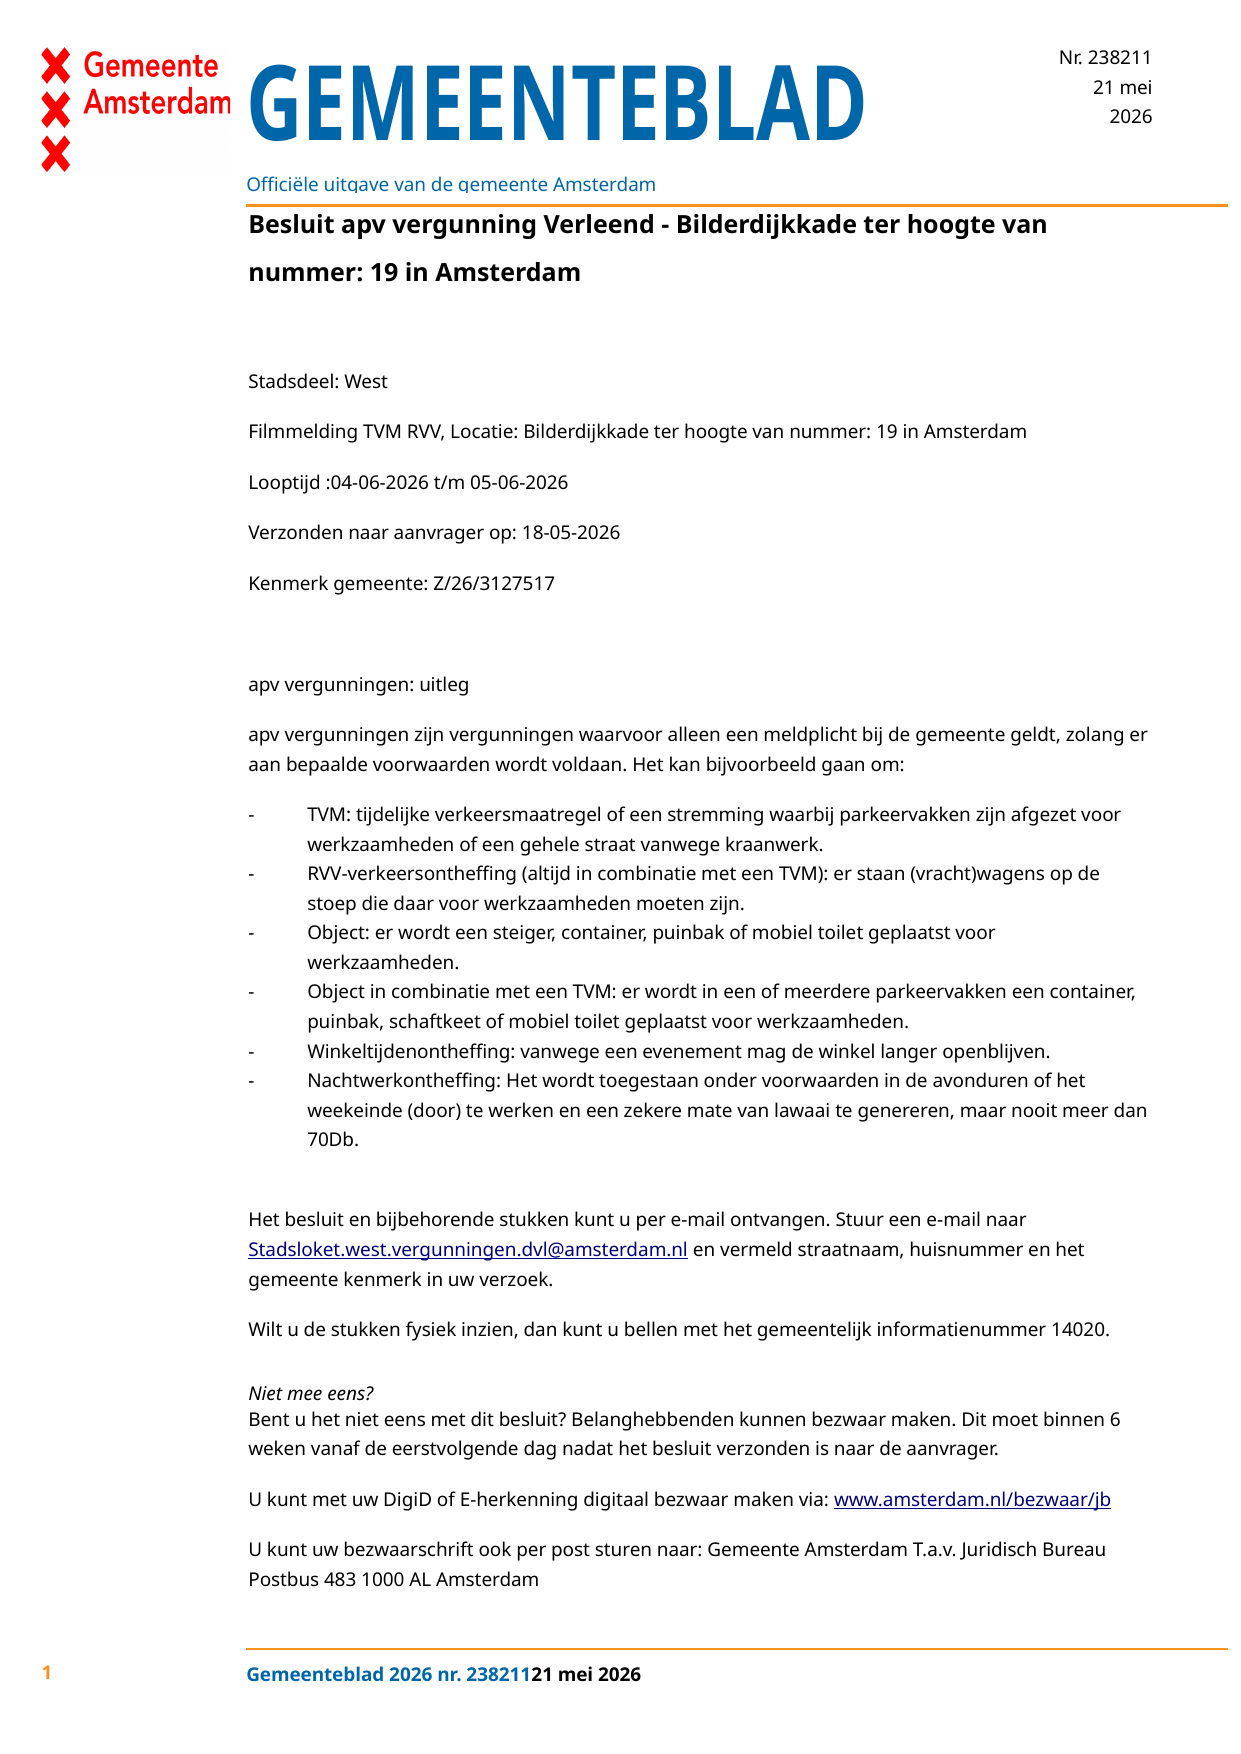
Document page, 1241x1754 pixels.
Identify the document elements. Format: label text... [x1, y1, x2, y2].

text U kunt uw bezwaarschrift ook per post sturen naar: Gemeente Amsterdam T.a.v. Juridisch Bureau Postbus 483 1000 AL Amsterdam [248, 1536, 1152, 1592]
text Stadsdeel: West [248, 368, 1152, 394]
text Bent u het niet eens met dit besluit? Belanghebbenden kunnen bezwaar maken. Dit moet binnen 6 weken vanaf de eerstvolgende dag nadat het besluit verzonden is naar de aanvrager. [248, 1406, 1152, 1461]
list TVM: tijdelijke verkeersmaatregel of een stremming waarbij parkeervakken zijn afgezet voor werkzaamheden of een gehele straat vanwege kraanwerk. [248, 801, 1152, 857]
text Filmmelding TVM RVV, Locatie: Bilderdijkkade ter hoogte van nummer: 19 in Amsterdam [248, 419, 1152, 444]
text Besluit apv vergunning Verleend - Bilderdijkkade ter hoogte van nummer: 19 in Amsterdam [248, 207, 1152, 288]
list Object: er wordt een steiger, container, puinbak of mobiel toilet geplaatst voor werkzaamheden. [248, 919, 1152, 975]
list Winkeltijdenontheffing: vanwege een evenement mag de winkel langer openblijven. [248, 1038, 1152, 1064]
text Verzonden naar aanvrager op: 18-05-2026 [248, 519, 1152, 545]
text Niet mee eens? [248, 1380, 1152, 1406]
list RVV-verkeersontheffing (altijd in combinatie met een TVM): er staan (vracht)wagens op de stoep die daar voor werkzaamheden moeten zijn. [248, 860, 1152, 916]
text U kunt met uw DigiD of E-herkenning digitaal bezwaar maken via: www.amsterdam.nl/bezwaar/jb [248, 1486, 1152, 1512]
text Het besluit en bijbehorende stukken kunt u per e-mail ontvangen. Stuur een e-mail naar Stadsloket.west.vergunningen.dvl@amsterdam.nl en vermeld straatnaam, huisnummer en het gemeente kenmerk in uw verzoek. [248, 1207, 1152, 1292]
list Nachtwerkontheffing: Het wordt toegestaan onder voorwaarden in de avonduren of het weekeinde (door) te werken en een zekere mate van lawaai te genereren, maar nooit meer dan 70Db. [248, 1067, 1152, 1152]
text Wilt u de stukken fysiek inzien, dan kunt u bellen met het gemeentelijk informatienummer 14020. [248, 1316, 1152, 1342]
picture [41, 47, 231, 172]
text apv vergunningen zijn vergunningen waarvoor alleen een meldplicht bij de gemeente geldt, zolang er aan bepaalde voorwaarden wordt voldaan. Het kan bijvoorbeeld gaan om: [248, 721, 1152, 777]
text Looptijd :04-06-2026 t/m 05-06-2026 [248, 469, 1152, 495]
list Object in combinatie met een TVM: er wordt in een of meerdere parkeervakken een container, puinbak, schaftkeet of mobiel toilet geplaatst voor werkzaamheden. [248, 979, 1152, 1034]
text apv vergunningen: uitleg [248, 671, 1152, 697]
text Kenmerk gemeente: Z/26/3127517 [248, 570, 1152, 596]
